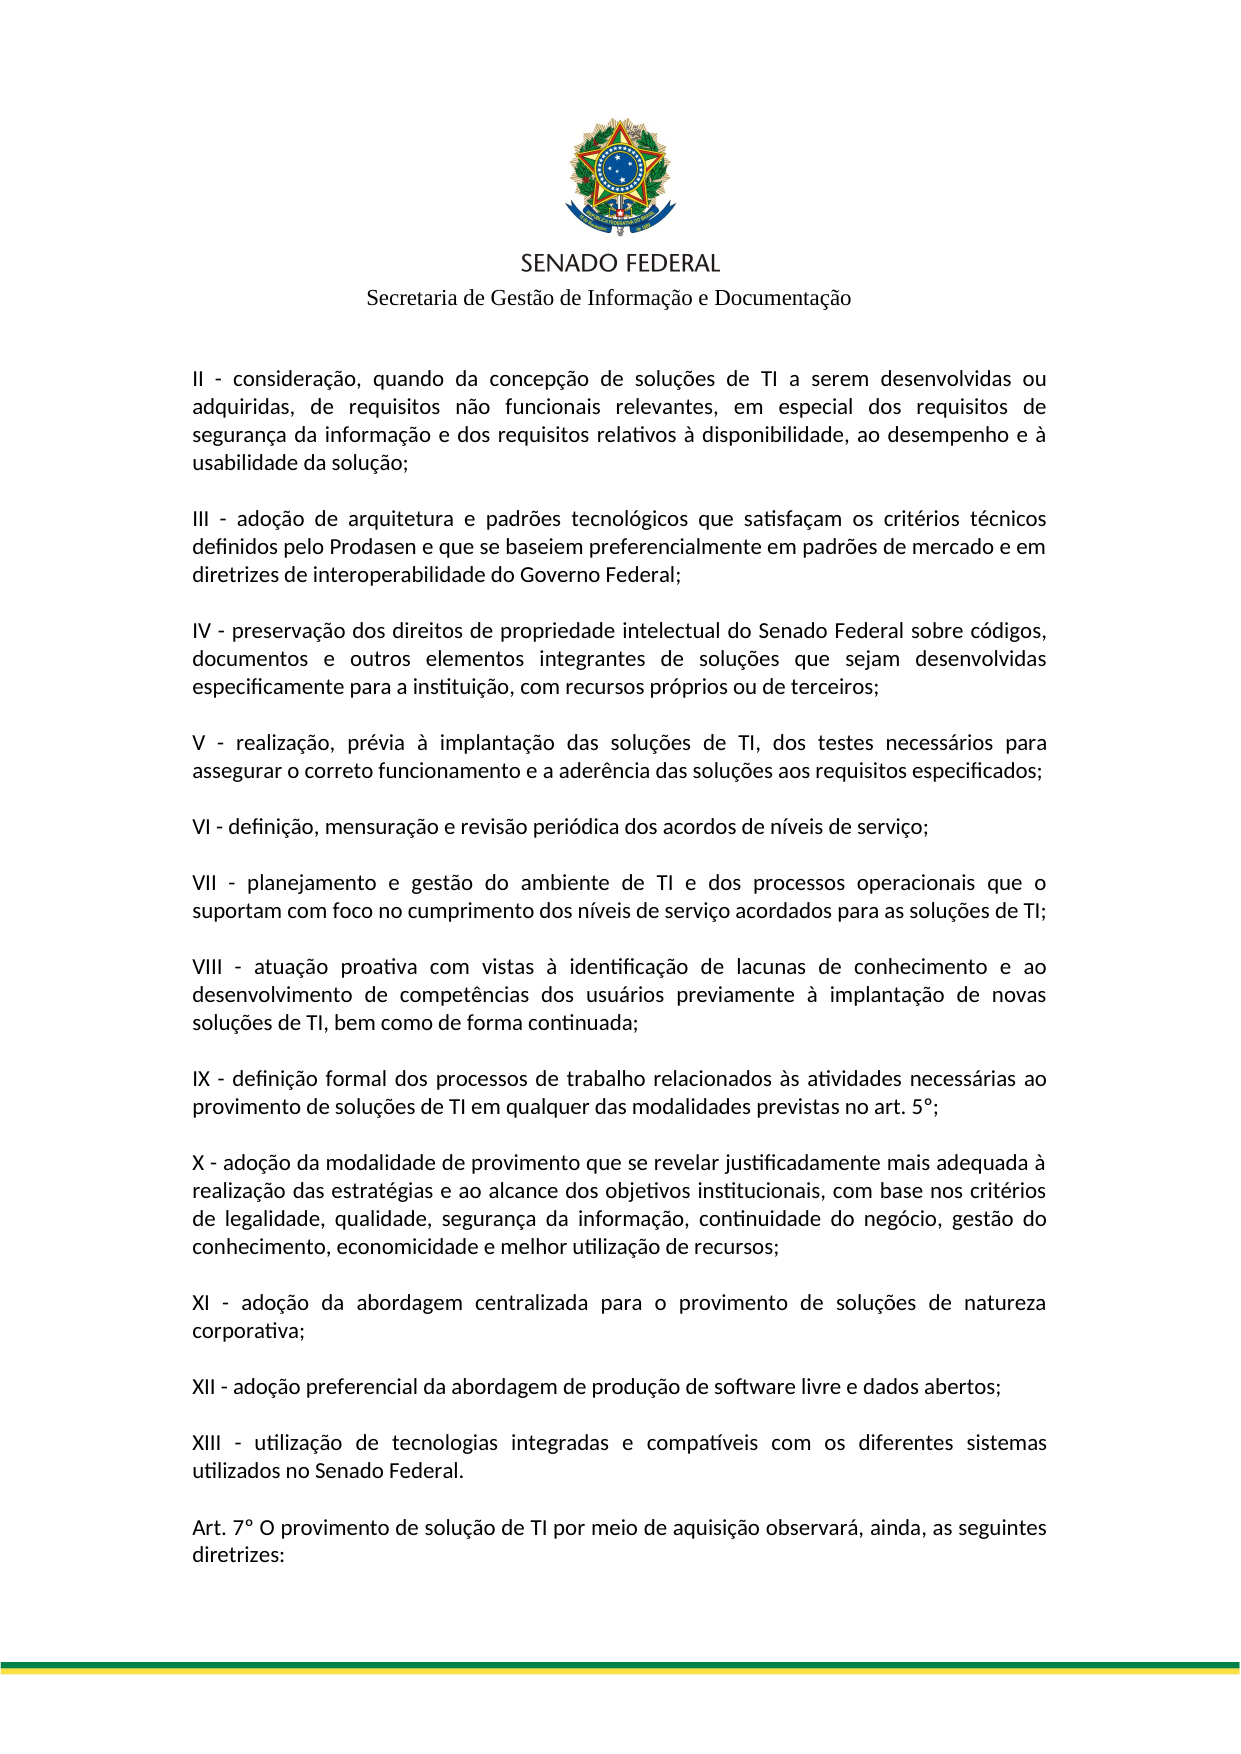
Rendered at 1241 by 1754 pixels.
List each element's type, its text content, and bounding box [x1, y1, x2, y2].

text IX - definição formal dos processos de trabalho relacionados às atividades necessárias ao provimento de soluções de TI em qualquer das modalidades previstas no art. 5º; [192, 1064, 1048, 1120]
text Art. 7º O provimento de solução de TI por meio de aquisição observará, ainda, as seguintes diretrizes: [192, 1513, 1048, 1569]
text XIII - utilização de tecnologias integradas e compatíveis com os diferentes sistemas utilizados no Senado Federal. [192, 1428, 1048, 1484]
text IV - preservação dos direitos de propriedade intelectual do Senado Federal sobre códigos, documentos e outros elementos integrantes de soluções que sejam desenvolvidas especificamente para a instituição, com recursos próprios ou de terceiros; [192, 616, 1048, 700]
text X - adoção da modalidade de provimento que se revelar justificadamente mais adequada à realização das estratégias e ao alcance dos objetivos institucionais, com base nos critérios de legalidade, qualidade, segurança da informação, continuidade do negócio, gestão do conhecimento, economicidade e melhor utilização de recursos; [192, 1148, 1048, 1260]
text VII - planejamento e gestão do ambiente de TI e dos processos operacionais que o suportam com foco no cumprimento dos níveis de serviço acordados para as soluções de TI; [192, 868, 1048, 924]
text XII - adoção preferencial da abordagem de produção de software livre e dados abertos; [192, 1372, 1048, 1401]
text VIII - atuação proativa com vistas à identificação de lacunas de conhecimento e ao desenvolvimento de competências dos usuários previamente à implantação de novas soluções de TI, bem como de forma continuada; [192, 952, 1048, 1036]
text VI - definição, mensuração e revisão periódica dos acordos de níveis de serviço; [192, 812, 1048, 840]
text XI - adoção da abordagem centralizada para o provimento de soluções de natureza corporativa; [192, 1288, 1048, 1344]
text II - consideração, quando da concepção de soluções de TI a serem desenvolvidas ou adquiridas, de requisitos não funcionais relevantes, em especial dos requisitos de segurança da informação e dos requisitos relativos à disponibilidade, ao desempenho e à usabilidade da solução; [192, 364, 1048, 476]
text V - realização, prévia à implantação das soluções de TI, dos testes necessários para assegurar o correto funcionamento e a aderência das soluções aos requisitos especificados; [192, 728, 1048, 784]
text III - adoção de arquitetura e padrões tecnológicos que satisfaçam os critérios técnicos definidos pelo Prodasen e que se baseiem preferencialmente em padrões de mercado e em diretrizes de interoperabilidade do Governo Federal; [192, 504, 1048, 588]
